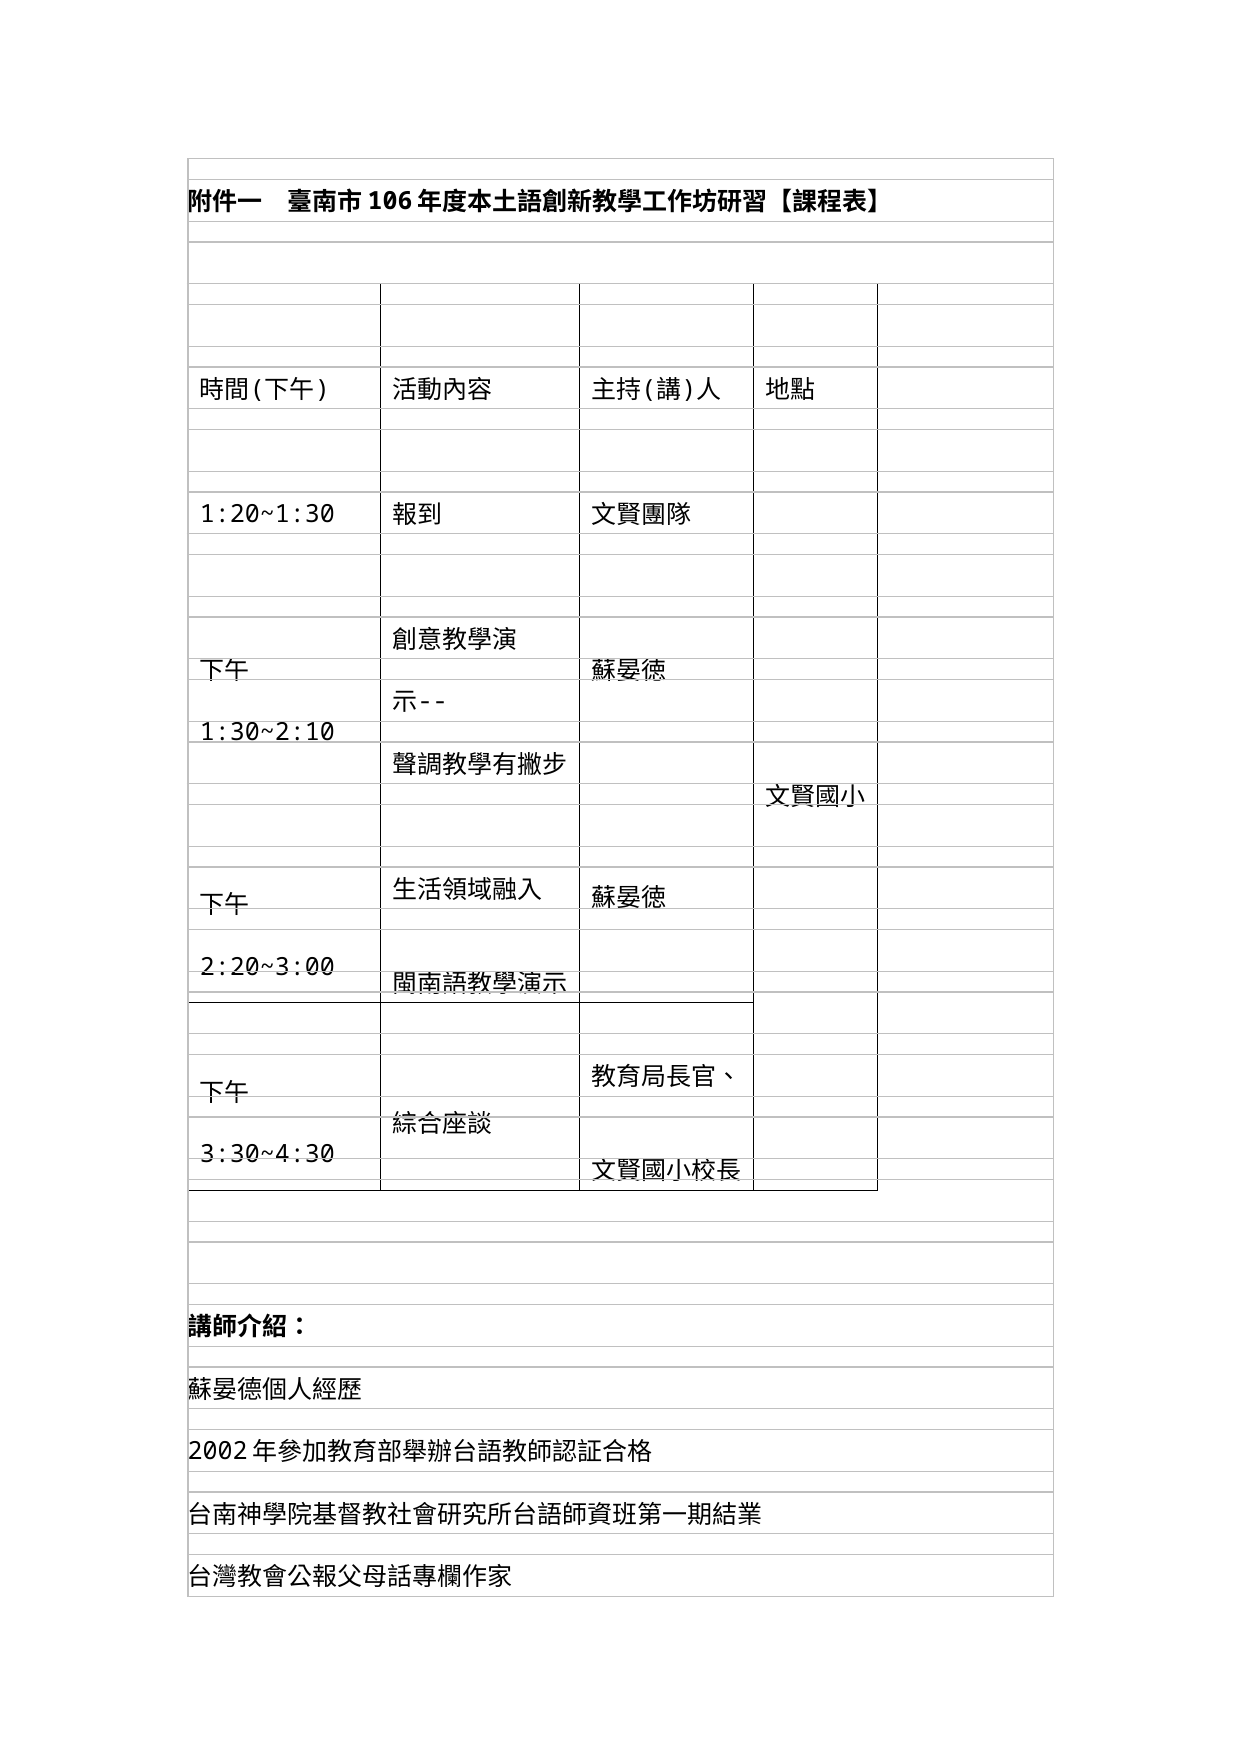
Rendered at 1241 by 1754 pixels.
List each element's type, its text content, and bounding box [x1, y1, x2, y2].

table_cell 下午1:30~2:10 [189, 743, 380, 783]
table_cell 文賢國小 [754, 993, 877, 1033]
table_cell 教育局長官、 文賢國小校長 [580, 1055, 753, 1096]
table_cell [189, 472, 380, 491]
table_cell [381, 1159, 579, 1179]
table_header [754, 305, 877, 346]
table_cell 下午3:30~4:30 [189, 1159, 380, 1179]
text 2002年參加教育部舉辦台語教師認証合格 [189, 1430, 1053, 1471]
table_cell 文賢國小 [754, 743, 877, 783]
table_cell 生活領域融入 閩南語教學演示 [381, 805, 579, 846]
table_cell [381, 555, 579, 596]
table_cell 下午1:30~2:10 [189, 555, 380, 596]
table_cell 文賢團隊 [580, 493, 753, 533]
table_cell 文賢國小 [754, 409, 877, 429]
table_cell 蘇晏徳 [580, 534, 753, 554]
table_header [381, 347, 579, 366]
table_cell 教育局長官、 文賢國小校長 [580, 1159, 603, 1179]
table_cell 示-- [381, 680, 579, 721]
table_cell 下午1:30~2:10 [189, 680, 380, 721]
table_cell [580, 847, 753, 866]
text 台灣教會公報父母話專欄作家 [189, 1555, 1053, 1596]
text [189, 159, 1053, 179]
table_cell 文賢國小 [754, 784, 777, 804]
table_cell 下午3:30~4:30 [189, 1180, 380, 1189]
table_cell [381, 534, 579, 554]
table_cell 下午2:20~3:00 [189, 972, 380, 991]
table_header 地點 [754, 368, 877, 408]
table_header [381, 305, 579, 346]
table_cell 蘇晏徳 [580, 659, 628, 679]
table_cell [580, 909, 753, 929]
table_cell 文賢國小 [754, 805, 877, 846]
table_cell [381, 1180, 579, 1189]
table_cell 生活領域融入 閩南語教學演示 [381, 868, 579, 908]
table_header 主持(講)人 [580, 368, 753, 408]
table_cell 文賢國小 [754, 909, 877, 929]
table_cell 生活領域融入 閩南語教學演示 [381, 993, 579, 1002]
table_cell [381, 1034, 579, 1054]
table_cell 蘇晏徳 [580, 743, 753, 783]
table_cell 下午2:20~3:00 [189, 784, 380, 804]
table_cell 文賢國小 [754, 972, 877, 991]
table_cell 創意教學演 [381, 618, 579, 658]
text [189, 1409, 1053, 1429]
table_cell 文賢國小 [754, 618, 877, 658]
table_cell 教育局長官、 文賢國小校長 [664, 1159, 678, 1179]
table_cell [381, 1055, 579, 1096]
table_cell 下午3:30~4:30 [189, 1055, 380, 1096]
table_cell 報到 [381, 493, 579, 533]
table_cell 下午2:20~3:00 [189, 993, 380, 1002]
text 附件一 臺南市106年度本土語創新教學工作坊研習【課程表】 [189, 180, 1053, 221]
table_cell 生活領域融入 閩南語教學演示 [431, 972, 475, 991]
table_cell 教育局長官、 文賢國小校長 [604, 1159, 643, 1179]
table_cell 聲調教學有撇步 [381, 743, 579, 783]
table_cell 下午3:30~4:30 [189, 1034, 380, 1054]
table_cell 下午3:30~4:30 [189, 1118, 380, 1158]
table_cell [381, 1003, 579, 1033]
table_cell 生活領域融入 閩南語教學演示 [381, 847, 579, 866]
table_cell 教育局長官、 文賢國小校長 [724, 1159, 753, 1179]
text [189, 1534, 1053, 1554]
table_cell 綜合座談 [381, 1118, 579, 1158]
table_cell 蘇晏徳 [580, 680, 753, 721]
table_cell 生活領域融入 閩南語教學演示 [381, 909, 579, 929]
table_cell 文賢國小 [754, 1180, 877, 1189]
table_header [754, 347, 877, 366]
table_cell 文賢國小 [754, 680, 877, 721]
table_cell 文賢國小 [778, 784, 852, 804]
table_cell 文賢國小 [754, 1034, 877, 1054]
table_cell [580, 784, 753, 804]
table_cell 下午1:30~2:10 [189, 534, 380, 554]
table_cell 文賢國小 [754, 1159, 877, 1179]
table_cell 生活領域融入 閩南語教學演示 [381, 930, 579, 971]
text 台南神學院基督教社會研究所台語師資班第一期結業 [189, 1493, 1053, 1533]
text 講師介紹： [189, 1305, 1053, 1346]
table_cell 生活領域融入 閩南語教學演示 [381, 784, 579, 804]
table_cell [381, 409, 579, 429]
table_cell 文賢國小 [754, 597, 877, 616]
table_cell 文賢國小 [754, 868, 877, 908]
table_header [754, 284, 877, 304]
table_cell 下午1:30~2:10 [232, 659, 380, 679]
table_cell 蘇晏徳 [580, 618, 753, 658]
table_cell 下午3:30~4:30 [189, 1003, 380, 1033]
table_cell 教育局長官、 文賢國小校長 [580, 1180, 753, 1189]
table_cell [580, 409, 753, 429]
table_cell [381, 472, 579, 491]
table_cell 生活領域融入 閩南語教學演示 [484, 972, 579, 991]
table_header [580, 284, 753, 304]
table_cell 生活領域融入 閩南語教學演示 [396, 972, 413, 991]
table_cell 文賢國小 [754, 555, 877, 596]
table_header 活動內容 [381, 368, 579, 408]
table_cell [580, 430, 753, 471]
table_cell 文賢國小 [754, 722, 877, 741]
table_cell [381, 1097, 579, 1116]
table_cell 文賢國小 [754, 1118, 877, 1158]
table_cell [381, 430, 579, 471]
table_header 時間(下午) [189, 368, 380, 408]
table_cell 文賢國小 [754, 1097, 877, 1116]
text [189, 1284, 1053, 1304]
table_cell 蘇晏徳 [580, 868, 753, 908]
table_cell 文賢國小 [754, 534, 877, 554]
table_cell 1:20~1:30 [189, 493, 380, 533]
table_cell 教育局長官、 文賢國小校長 [698, 1159, 722, 1179]
table_cell [580, 805, 753, 846]
table_cell [580, 472, 753, 491]
table_cell 下午1:30~2:10 [189, 597, 380, 616]
table_cell 文賢國小 [754, 493, 877, 533]
text 蘇晏德個人經歷 [189, 1368, 1053, 1408]
table_cell 教育局長官、 文賢國小校長 [645, 1161, 662, 1178]
table_cell [580, 972, 753, 991]
text [189, 1472, 1053, 1491]
table_cell 教育局長官、 文賢國小校長 [580, 1003, 753, 1033]
table_cell [381, 722, 579, 741]
table_cell 蘇晏徳 [580, 722, 753, 741]
table_cell 教育局長官、 文賢國小校長 [680, 1159, 696, 1179]
table_cell 文賢國小 [754, 472, 877, 491]
table_cell 蘇晏徳 [580, 597, 753, 616]
table_header [580, 305, 753, 346]
table_cell 蘇晏徳 [580, 555, 753, 596]
table_header [580, 347, 753, 366]
table_header [381, 284, 579, 304]
table_cell 下午1:30~2:10 [189, 722, 380, 741]
table_cell 教育局長官、 文賢國小校長 [580, 1118, 753, 1158]
table_cell [580, 930, 753, 971]
table_cell 文賢國小 [754, 930, 877, 971]
table_cell 教育局長官、 文賢國小校長 [580, 1097, 753, 1116]
table_cell 下午1:30~2:10 [189, 659, 236, 679]
table_cell [189, 409, 380, 429]
table_header [189, 305, 380, 346]
text [189, 1347, 1053, 1366]
table_cell [381, 597, 579, 616]
table_cell 文賢國小 [819, 787, 836, 804]
table_cell 文賢國小 [754, 430, 877, 471]
table_cell 下午1:30~2:10 [189, 618, 380, 658]
table_cell 文賢國小 [754, 1055, 877, 1096]
table_cell 下午2:20~3:00 [189, 909, 380, 929]
table_cell 下午2:20~3:00 [189, 930, 380, 971]
table_cell 文賢國小 [854, 784, 877, 804]
table_cell 下午2:20~3:00 [189, 847, 380, 866]
table_cell 下午2:20~3:00 [189, 805, 380, 846]
table_cell 文賢國小 [754, 659, 877, 679]
table_cell [189, 430, 380, 471]
table_cell 文賢國小 [772, 790, 783, 799]
table_cell 教育局長官、 文賢國小校長 [580, 1034, 753, 1054]
table_cell 下午3:30~4:30 [189, 1097, 380, 1116]
table_header [189, 284, 380, 304]
table_header [189, 347, 380, 366]
table_cell [580, 993, 753, 1002]
table_cell 下午2:20~3:00 [189, 868, 380, 908]
table_cell 文賢國小 [754, 847, 877, 866]
table_cell 蘇晏徳 [627, 659, 753, 679]
table_cell [381, 659, 579, 679]
